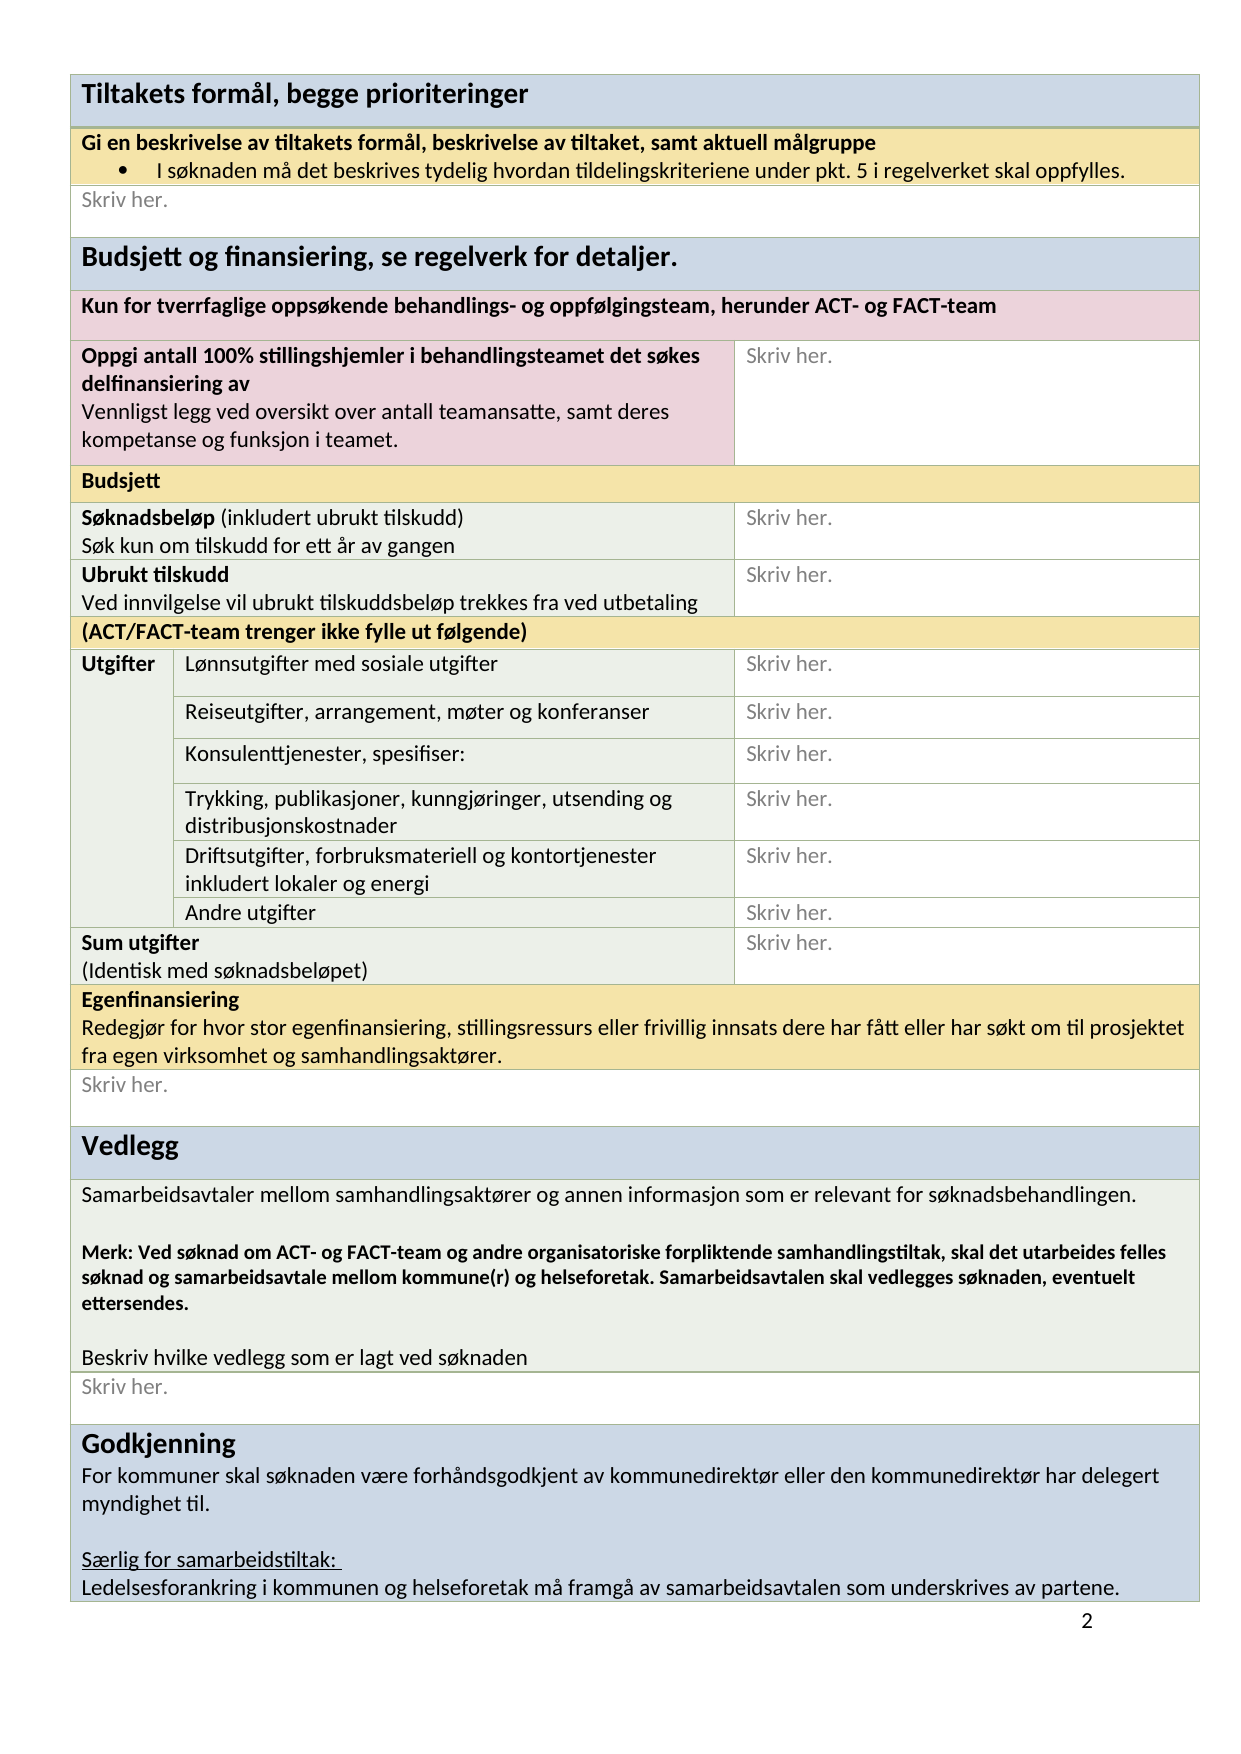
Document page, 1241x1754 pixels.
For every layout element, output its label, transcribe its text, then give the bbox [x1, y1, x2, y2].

table_cell Driftsutgifter, forbruksmateriell og kontortjenester inkludert lokaler og energi [174, 841, 734, 897]
table_cell Samarbeidsavtaler mellom samhandlingsaktører og annen informasjon som er relevant for søknadsbehandlingen. Merk: Ved søknad om ACT- og FACT-team og andre organisatoriske forpliktende samhandlingstiltak, skal det utarbeides felles søknad og samarbeidsavtale mellom kommune(r) og helseforetak. Samarbeidsavtalen skal vedlegges søknaden, eventuelt ettersendes. Beskriv hvilke vedlegg som er lagt ved søknaden [71, 1180, 1199, 1371]
table_cell Skriv her. [735, 784, 1199, 840]
table_cell Utgifter [71, 650, 173, 927]
table_cell Skriv her. [735, 928, 1199, 984]
table_cell Lønnsutgifter med sosiale utgifter [174, 650, 734, 696]
table_cell Skriv her. [735, 560, 1199, 616]
table_cell Egenfinansiering Redegjør for hvor stor egenfinansiering, stillingsressurs eller frivillig innsats dere har fått eller har søkt om til prosjektet fra egen virksomhet og samhandlingsaktører. [71, 985, 1199, 1069]
table_header Gi en beskrivelse av tiltakets formål, beskrivelse av tiltaket, samt aktuell målgruppe I søknaden må det beskrives tydelig hvordan tildelingskriteriene under pkt. 5 i regelverket skal oppfylles. [71, 129, 1199, 184]
table_cell Budsjett [71, 466, 1199, 502]
table_cell Andre utgifter [174, 898, 734, 927]
table_cell Ubrukt tilskudd Ved innvilgelse vil ubrukt tilskuddsbeløp trekkes fra ved utbetaling [71, 560, 734, 616]
table_cell Skriv her. [735, 650, 1199, 696]
table_cell Konsulenttjenester, spesifiser: [174, 739, 734, 783]
table_cell Skriv her. [735, 503, 1199, 559]
table_cell Sum utgifter (Identisk med søknadsbeløpet) [71, 928, 734, 984]
table_header Tiltakets formål, begge prioriteringer [71, 75, 1199, 126]
table_cell Budsjett og finansiering, se regelverk for detaljer. [71, 238, 1199, 290]
table_cell Skriv her. [735, 841, 1199, 897]
table_cell (ACT/FACT-team trenger ikke fylle ut følgende) [71, 617, 1199, 648]
table_cell Skriv her. [71, 186, 1199, 237]
table_cell Vedlegg [71, 1127, 1199, 1179]
table_cell Skriv her. [735, 697, 1199, 738]
table_cell Søknadsbeløp (inkludert ubrukt tilskudd) Søk kun om tilskudd for ett år av gangen [71, 503, 734, 559]
table_cell Godkjenning For kommuner skal søknaden være forhåndsgodkjent av kommunedirektør eller den kommunedirektør har delegert myndighet til. Særlig for samarbeidstiltak: Ledelsesforankring i kommunen og helseforetak må framgå av samarbeidsavtalen som underskrives av partene. [71, 1425, 1199, 1601]
table_cell Skriv her. [735, 341, 1199, 465]
table_cell Skriv her. [735, 898, 1199, 927]
table_cell Skriv her. [71, 1373, 1199, 1424]
table_cell Skriv her. [71, 1070, 1199, 1126]
table_cell Skriv her. [735, 739, 1199, 783]
table_cell Kun for tverrfaglige oppsøkende behandlings- og oppfølgingsteam, herunder ACT- og FACT-team [71, 291, 1199, 340]
table_cell Trykking, publikasjoner, kunngjøringer, utsending og distribusjonskostnader [174, 784, 734, 840]
table_cell Reiseutgifter, arrangement, møter og konferanser [174, 697, 734, 738]
table_cell Oppgi antall 100% stillingshjemler i behandlingsteamet det søkes delfinansiering av Vennligst legg ved oversikt over antall teamansatte, samt deres kompetanse og funksjon i teamet. [71, 341, 734, 465]
